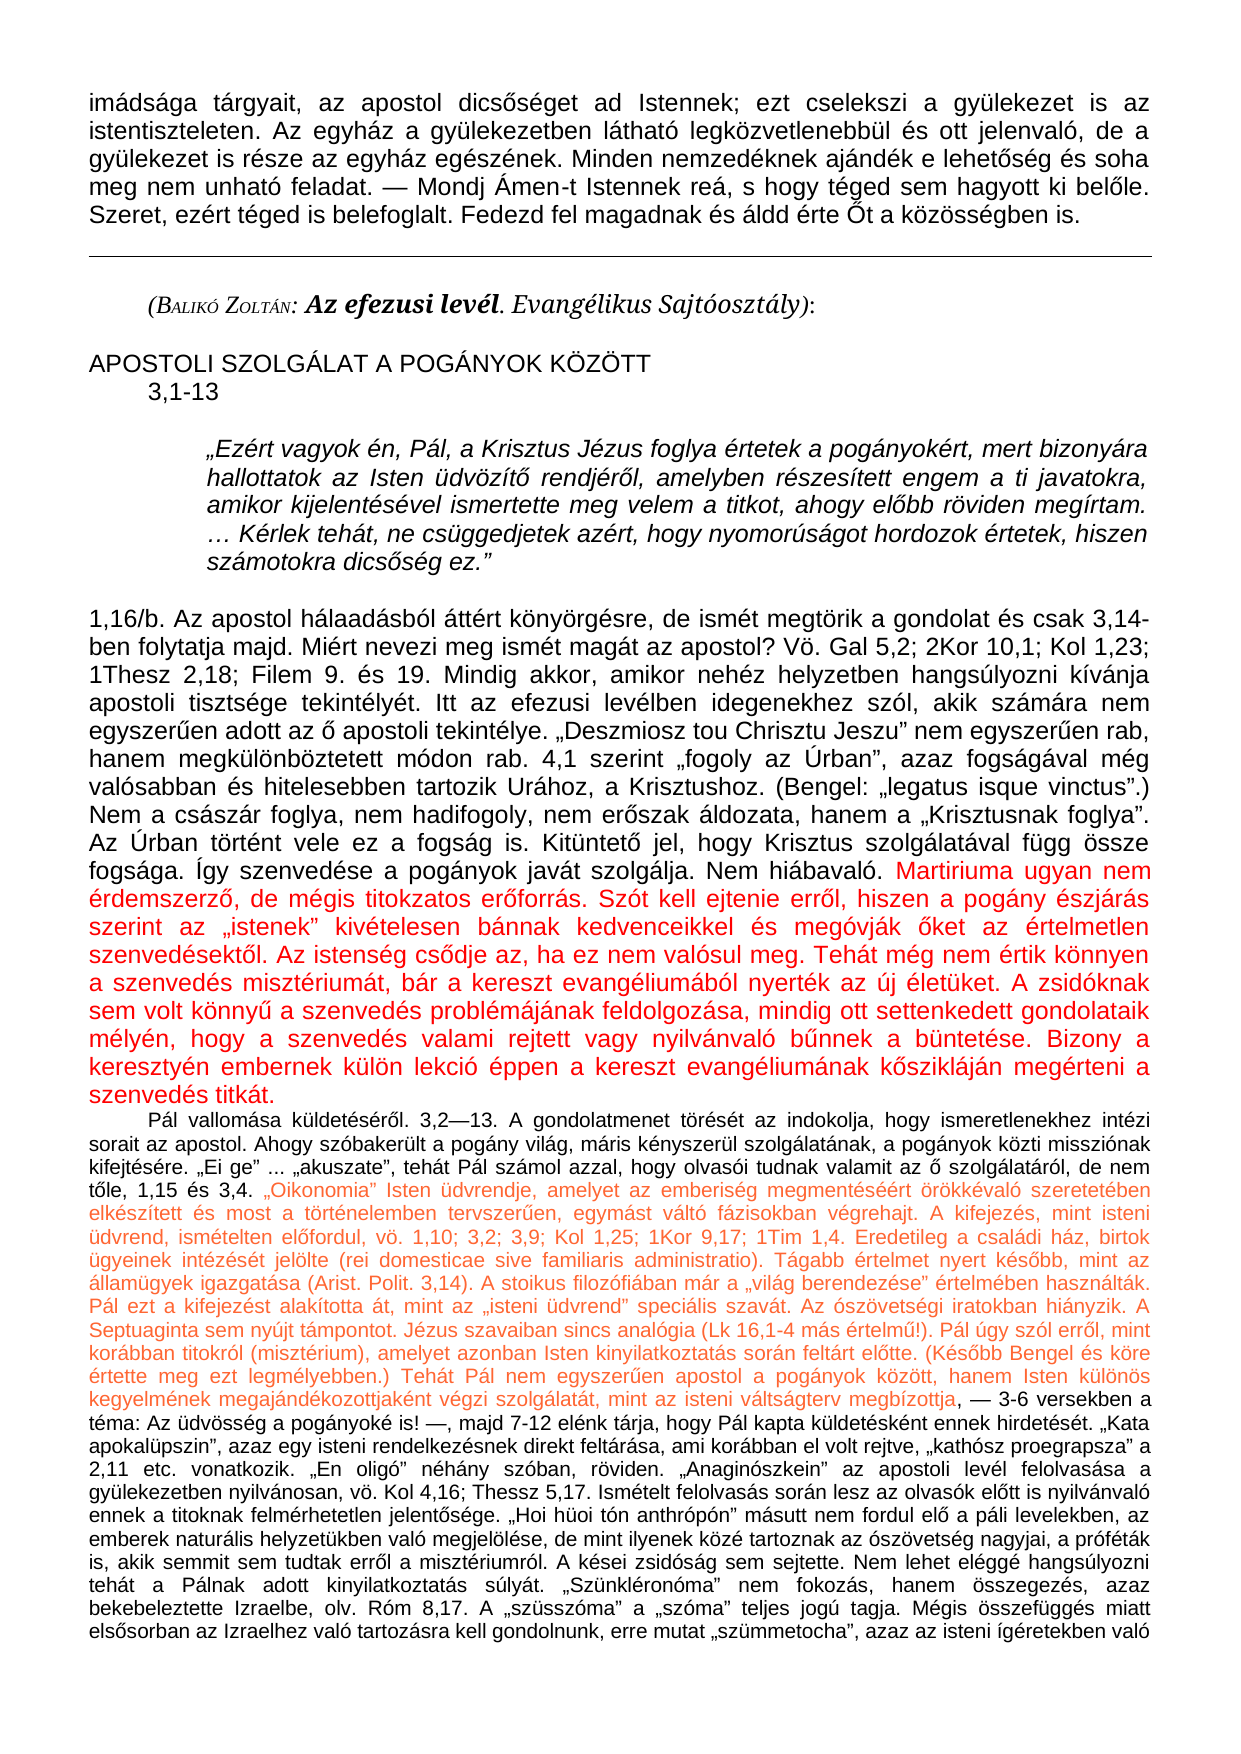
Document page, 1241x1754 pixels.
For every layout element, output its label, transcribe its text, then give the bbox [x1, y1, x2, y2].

text „Ezért vagyok én, Pál, a Krisztus Jézus foglya értetek a pogányokért, mert bizonyára hallottatok az Isten üdvözítő rendjéről, amelyben részesített engem a ti javatokra, amikor kijelentésével ismertette meg velem a titkot, ahogy előbb röviden megírtam. … Kérlek tehát, ne csüggedjetek azért, hogy nyomorúságot hordozok értetek, hiszen számotokra dicsőség ez.” [207, 435, 1152, 575]
text 3,1-13 [88, 378, 1152, 406]
text imádsága tárgyait, az apostol dicsőséget ad Istennek; ezt cselekszi a gyülekezet is az istentiszteleten. Az egyház a gyülekezetben látható legközvetlenebbül és ott jelenvaló, de a gyülekezet is része az egyház egészének. Minden nemzedéknek ajándék e lehetőség és soha meg nem unható feladat. — Mondj Ámen‑t Istennek reá, s hogy téged sem hagyott ki belőle. Szeret, ezért téged is belefoglalt. Fedezd fel magadnak és áldd érte Őt a közösségben is. [88, 88, 1152, 229]
text APOSTOLI SZOLGÁLAT A POGÁNYOK KÖZÖTT [88, 350, 1152, 378]
text (Balikó Zoltán: Az efezusi levél. Evangélikus Sajtóosztály): [88, 286, 1152, 320]
text Pál vallomása küldetéséről. 3,2—13. A gondolatmenet törését az indokolja, hogy ismeretlenekhez intézi sorait az apostol. Ahogy szóbakerült a pogány világ, máris kényszerül szolgálatának, a pogányok közti missziónak kifejtésére. „Ei ge” ... „akuszate”, tehát Pál számol azzal, hogy olvasói tudnak valamit az ő szolgálatáról, de nem tőle, 1,15 és 3,4. „Oikonomia” Isten üdvrendje, amelyet az emberiség megmentéséért örökkévaló szeretetében elkészített és most a történelemben tervszerűen, egymást váltó fázisokban végrehajt. A kifejezés, mint isteni üdvrend, ismételten előfordul, vö. 1,10; 3,2; 3,9; Kol 1,25; 1Kor 9,17; 1Tim 1,4. Eredetileg a családi ház, birtok ügyeinek intézését jelölte (rei domesticae sive familiaris administratio). Tágabb értelmet nyert később, mint az államügyek igazgatása (Arist. Polit. 3,14). A stoikus filozófiában már a „világ berendezése” értelmében használták. Pál ezt a kifejezést alakította át, mint az „isteni üdvrend” speciális szavát. Az ószövetségi iratokban hiányzik. A Septuaginta sem nyújt támpontot. Jézus szavaiban sincs analógia (Lk 16,1-4 más értelmű!). Pál úgy szól erről, mint korábban titokról (misztérium), amelyet azonban Isten kinyilatkoztatás során feltárt előtte. (Később Bengel és köre értette meg ezt legmélyebben.) Tehát Pál nem egyszerűen apostol a pogányok között, hanem Isten különös kegyelmének megajándékozottjaként végzi szolgálatát, mint az isteni váltságterv megbízottja, — 3-6 versekben a téma: Az üdvösség a pogányoké is! —, majd 7-12 elénk tárja, hogy Pál kapta küldetésként ennek hirdetését. „Kata apokalüpszin”, azaz egy isteni rendelkezésnek direkt feltárása, ami korábban el volt rejtve, „kathósz proegrapsza” a 2,11 etc. vonatkozik. „En oligó” néhány szóban, röviden. „Anaginószkein” az apostoli levél felolvasása a gyülekezetben nyilvánosan, vö. Kol 4,16; Thessz 5,17. Ismételt felolvasás során lesz az olvasók előtt is nyilvánvaló ennek a titoknak felmérhetetlen jelentősége. „Hoi hüoi tón anthrópón” másutt nem fordul elő a páli levelekben, az emberek naturális helyzetükben való megjelölése, de mint ilyenek közé tartoznak az ószövetség nagyjai, a próféták is, akik semmit sem tudtak erről a misztériumról. A kései zsidóság sem sejtette. Nem lehet eléggé hangsúlyozni tehát a Pálnak adott kinyilatkoztatás súlyát. „Szünkléronóma” nem fokozás, hanem összegezés, azaz bekebeleztette Izraelbe, olv. Róm 8,17. A „szüsszóma” a „szóma” teljes jogú tagja. Mégis összefüggés miatt elsősorban az Izraelhez való tartozásra kell gondolnunk, erre mutat „szümmetocha”, azaz az isteni ígéretekben való [88, 1109, 1152, 1643]
text 1,16/b. Az apostol hálaadásból áttért könyörgésre, de ismét megtörik a gondolat és csak 3,14-ben folytatja majd. Miért nevezi meg ismét magát az apostol? Vö. Gal 5,2; 2Kor 10,1; Kol 1,23; 1Thesz 2,18; Filem 9. és 19. Mindig akkor, amikor nehéz helyzetben hangsúlyozni kívánja apostoli tisztsége tekintélyét. Itt az efezusi levélben idegenekhez szól, akik számára nem egyszerűen adott az ő apostoli tekintélye. „Deszmiosz tou Chrisztu Jeszu” nem egyszerűen rab, hanem megkülönböztetett módon rab. 4,1 szerint „fogoly az Úrban”, azaz fogságával még valósabban és hitelesebben tartozik Urához, a Krisztushoz. (Bengel: „legatus isque vinctus”.) Nem a császár foglya, nem hadifogoly, nem erőszak áldozata, hanem a „Krisztusnak foglya”. Az Úrban történt vele ez a fogság is. Kitüntető jel, hogy Krisztus szolgálatával függ össze fogsága. Így szenvedése a pogányok javát szolgálja. Nem hiábavaló. Martiriuma ugyan nem érdemszerző, de mégis titokzatos erőforrás. Szót kell ejtenie erről, hiszen a pogány észjárás szerint az „istenek” kivételesen bánnak kedvenceikkel és megóvják őket az értelmetlen szenvedésektől. Az istenség csődje az, ha ez nem valósul meg. Tehát még nem értik könnyen a szenvedés misztériumát, bár a kereszt evangéliumából nyerték az új életüket. A zsidóknak sem volt könnyű a szenvedés problémájának feldolgozása, mindig ott settenkedett gondolataik mélyén, hogy a szenvedés valami rejtett vagy nyilvánvaló bűnnek a büntetése. Bizony a keresztyén embernek külön lekció éppen a kereszt evangéliumának kőszikláján megérteni a szenvedés titkát. [88, 605, 1152, 1109]
